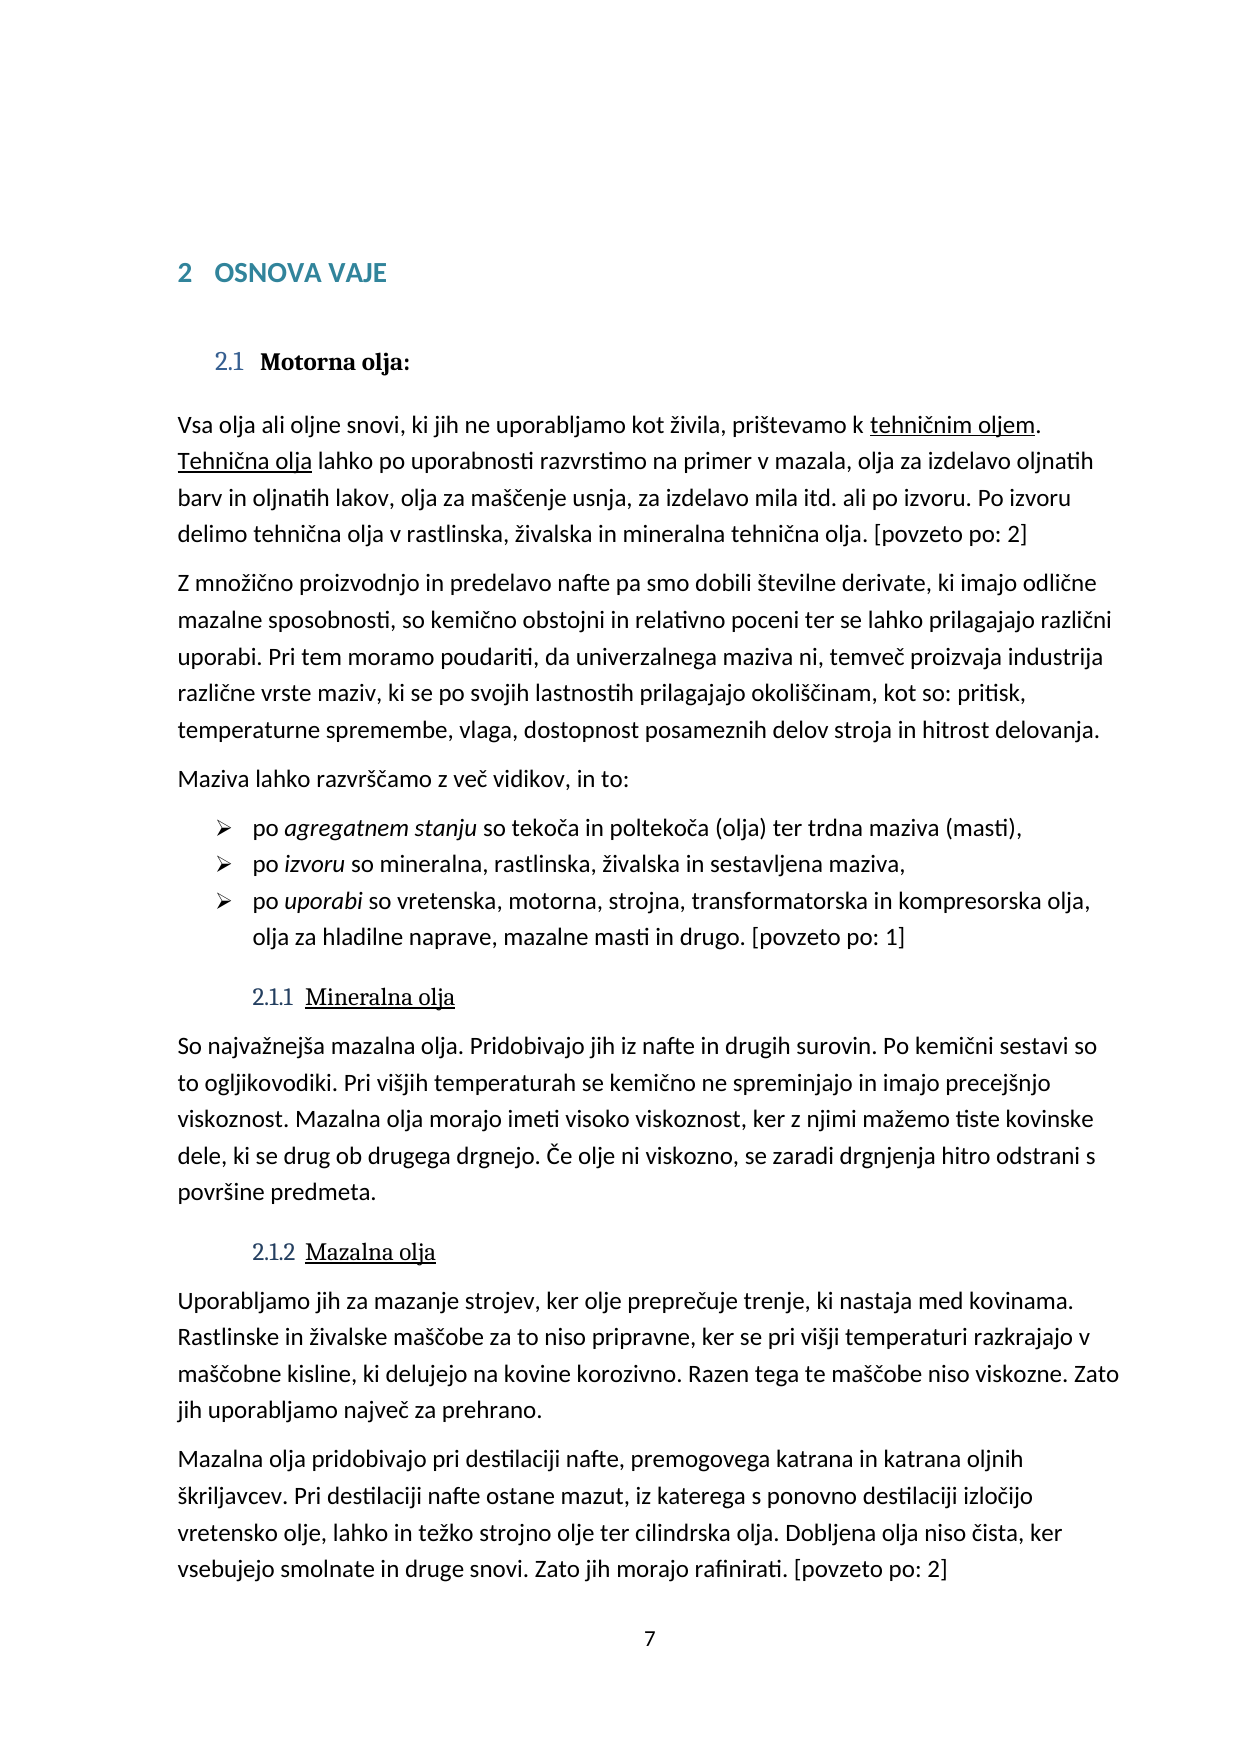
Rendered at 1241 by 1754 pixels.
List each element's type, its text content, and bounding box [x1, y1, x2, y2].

subtitle OSNOVA VAJE [177, 254, 1122, 289]
list po agregatnem stanju so tekoča in poltekoča (olja) ter trdna maziva (masti), [215, 812, 1122, 842]
text Uporabljamo jih za mazanje strojev, ker olje preprečuje trenje, ki nastaja med kovinama. Rastlinske in živalske maščobe za to niso pripravne, ker se pri višji temperaturi razkrajajo v maščobne kisline, ki delujejo na kovine korozivno. Razen tega te maščobe niso viskozne. Zato jih uporabljamo največ za prehrano. [177, 1285, 1122, 1425]
subtitle Motorna olja: [215, 346, 1122, 378]
list po uporabi so vretenska, motorna, strojna, transformatorska in kompresorska olja, olja za hladilne naprave, mazalne masti in drugo. [povzeto po: 1] [215, 885, 1122, 952]
text Mazalna olja pridobivajo pri destilaciji nafte, premogovega katrana in katrana oljnih škriljavcev. Pri destilaciji nafte ostane mazut, iz katerega s ponovno destilaciji izločijo vretensko olje, lahko in težko strojno olje ter cilindrska olja. Dobljena olja niso čista, ker vsebujejo smolnate in druge snovi. Zato jih morajo rafinirati. [povzeto po: 2] [177, 1444, 1122, 1584]
list po izvoru so mineralna, rastlinska, živalska in sestavljena maziva, [215, 848, 1122, 879]
subtitle Mineralna olja [252, 983, 1122, 1012]
text Vsa olja ali oljne snovi, ki jih ne uporabljamo kot živila, prištevamo k tehničnim oljem. Tehnična olja lahko po uporabnosti razvrstimo na primer v mazala, olja za izdelavo oljnatih barv in oljnatih lakov, olja za maščenje usnja, za izdelavo mila itd. ali po izvoru. Po izvoru delimo tehnična olja v rastlinska, živalska in mineralna tehnična olja. [povzeto po: 2] [177, 409, 1122, 549]
text Maziva lahko razvrščamo z več vidikov, in to: [177, 763, 1122, 793]
text So najvažnejša mazalna olja. Pridobivajo jih iz nafte in drugih surovin. Po kemični sestavi so to ogljikovodiki. Pri višjih temperaturah se kemično ne spreminjajo in imajo precejšnjo viskoznost. Mazalna olja morajo imeti visoko viskoznost, ker z njimi mažemo tiste kovinske dele, ki se drug ob drugega drgnejo. Če olje ni viskozno, se zaradi drgnjenja hitro odstrani s površine predmeta. [177, 1030, 1122, 1207]
text Z množično proizvodnjo in predelavo nafte pa smo dobili številne derivate, ki imajo odlične mazalne sposobnosti, so kemično obstojni in relativno poceni ter se lahko prilagajajo različni uporabi. Pri tem moramo poudariti, da univerzalnega maziva ni, temveč proizvaja industrija različne vrste maziv, ki se po svojih lastnostih prilagajajo okoliščinam, kot so: pritisk, temperaturne spremembe, vlaga, dostopnost posameznih delov stroja in hitrost delovanja. [177, 567, 1122, 744]
subtitle Mazalna olja [252, 1238, 1122, 1267]
